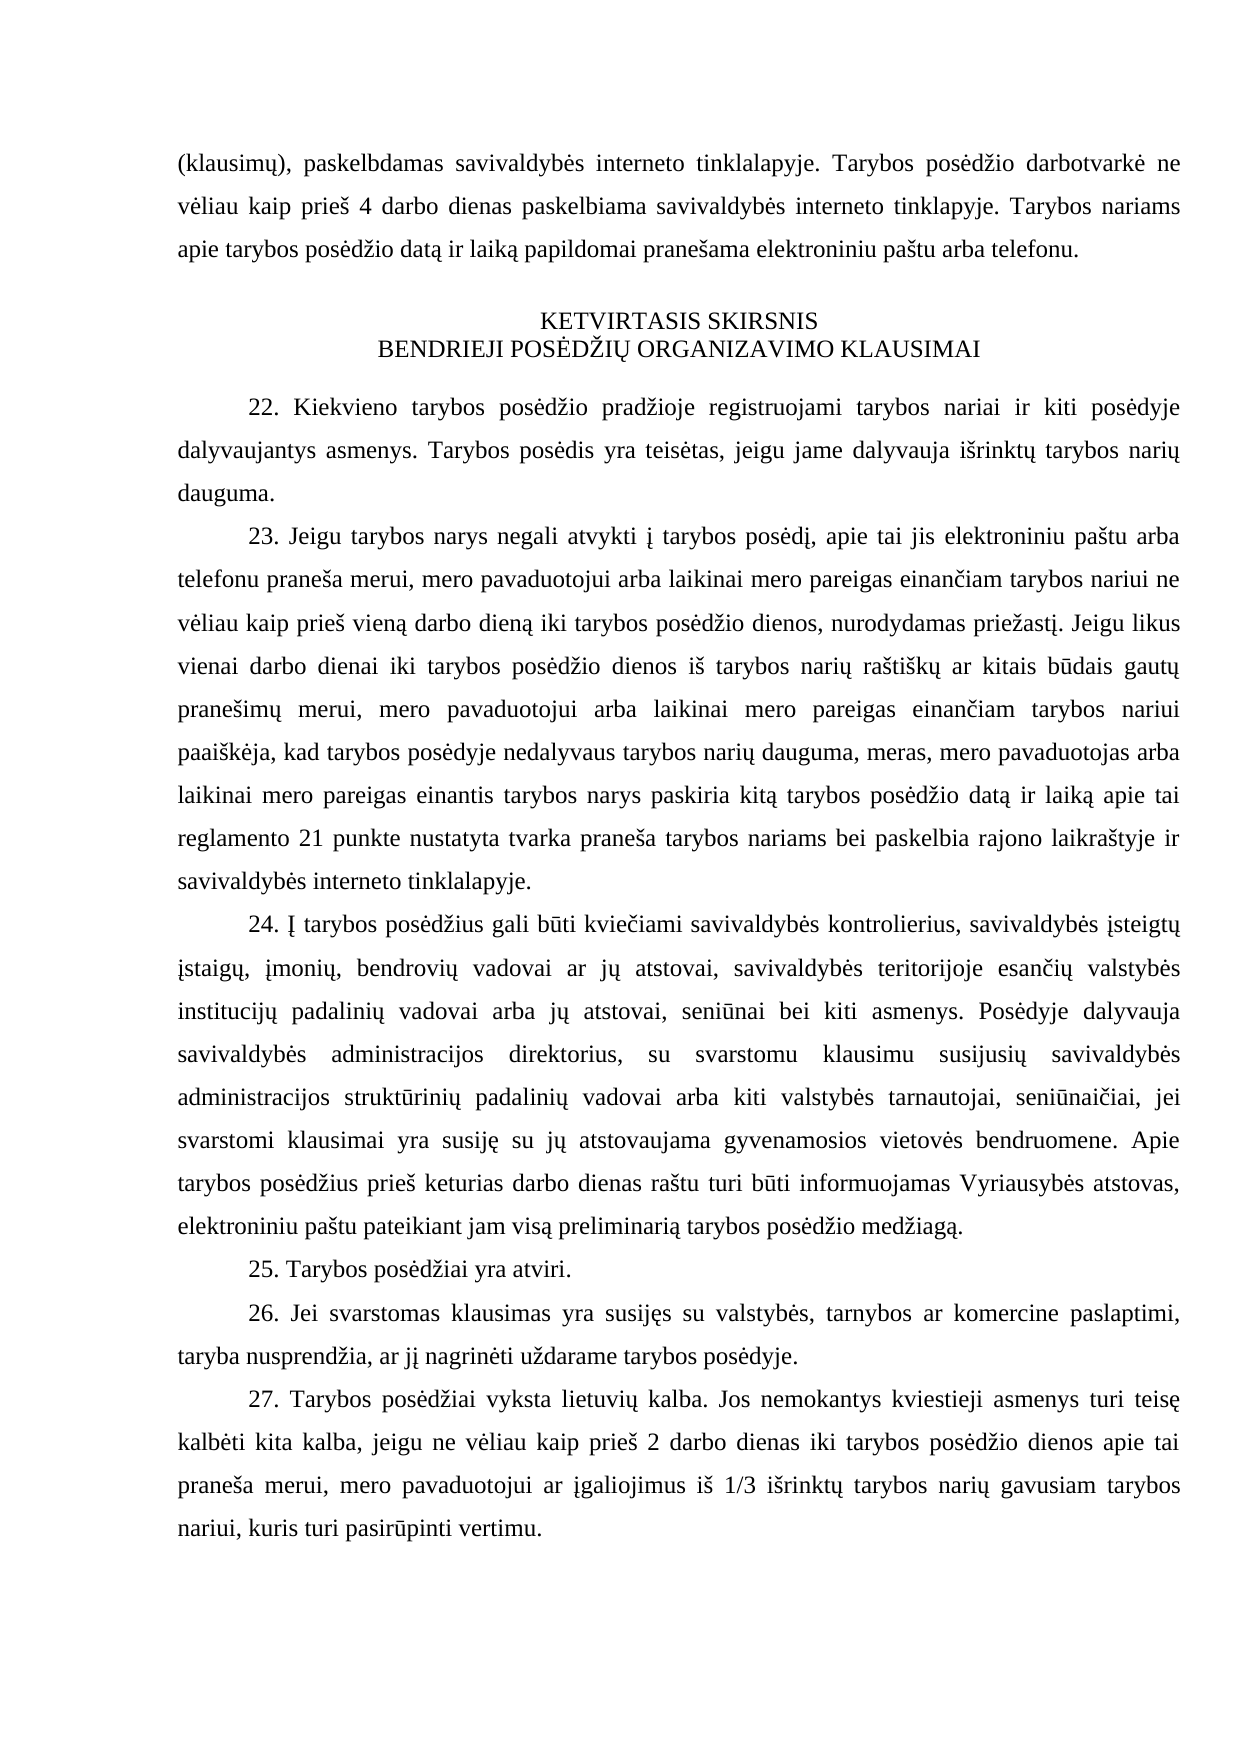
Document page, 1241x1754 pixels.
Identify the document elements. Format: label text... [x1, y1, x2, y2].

text KETVIRTASIS SKIRSNIS [177, 306, 1181, 334]
text BENDRIEJI POSĖDŽIŲ ORGANIZAVIMO KLAUSIMAI [177, 334, 1181, 363]
text 23. Jeigu tarybos narys negali atvykti į tarybos posėdį, apie tai jis elektroniniu paštu arba telefonu praneša merui, mero pavaduotojui arba laikinai mero pareigas einančiam tarybos nariui ne vėliau kaip prieš vieną darbo dieną iki tarybos posėdžio dienos, nurodydamas priežastį. Jeigu likus vienai darbo dienai iki tarybos posėdžio dienos iš tarybos narių raštiškų ar kitais būdais gautų pranešimų merui, mero pavaduotojui arba laikinai mero pareigas einančiam tarybos nariui paaiškėja, kad tarybos posėdyje nedalyvaus tarybos narių dauguma, meras, mero pavaduotojas arba laikinai mero pareigas einantis tarybos narys paskiria kitą tarybos posėdžio datą ir laiką apie tai reglamento 21 punkte nustatyta tvarka praneša tarybos nariams bei paskelbia rajono laikraštyje ir savivaldybės interneto tinklalapyje. [177, 521, 1181, 895]
text 27. Tarybos posėdžiai vyksta lietuvių kalba. Jos nemokantys kviestieji asmenys turi teisę kalbėti kita kalba, jeigu ne vėliau kaip prieš 2 darbo dienas iki tarybos posėdžio dienos apie tai praneša merui, mero pavaduotojui ar įgaliojimus iš 1/3 išrinktų tarybos narių gavusiam tarybos nariui, kuris turi pasirūpinti vertimu. [177, 1384, 1181, 1542]
text 25. Tarybos posėdžiai yra atviri. [177, 1254, 1181, 1283]
text 24. Į tarybos posėdžius gali būti kviečiami savivaldybės kontrolierius, savivaldybės įsteigtų įstaigų, įmonių, bendrovių vadovai ar jų atstovai, savivaldybės teritorijoje esančių valstybės institucijų padalinių vadovai arba jų atstovai, seniūnai bei kiti asmenys. Posėdyje dalyvauja savivaldybės administracijos direktorius, su svarstomu klausimu susijusių savivaldybės administracijos struktūrinių padalinių vadovai arba kiti valstybės tarnautojai, seniūnaičiai, jei svarstomi klausimai yra susiję su jų atstovaujama gyvenamosios vietovės bendruomene. Apie tarybos posėdžius prieš keturias darbo dienas raštu turi būti informuojamas Vyriausybės atstovas, elektroniniu paštu pateikiant jam visą preliminarią tarybos posėdžio medžiagą. [177, 909, 1181, 1240]
text 26. Jei svarstomas klausimas yra susijęs su valstybės, tarnybos ar komercine paslaptimi, taryba nusprendžia, ar jį nagrinėti uždarame tarybos posėdyje. [177, 1298, 1181, 1369]
text (klausimų), paskelbdamas savivaldybės interneto tinklalapyje. Tarybos posėdžio darbotvarkė ne vėliau kaip prieš 4 darbo dienas paskelbiama savivaldybės interneto tinklapyje. Tarybos nariams apie tarybos posėdžio datą ir laiką papildomai pranešama elektroniniu paštu arba telefonu. [177, 148, 1181, 263]
text 22. Kiekvieno tarybos posėdžio pradžioje registruojami tarybos nariai ir kiti posėdyje dalyvaujantys asmenys. Tarybos posėdis yra teisėtas, jeigu jame dalyvauja išrinktų tarybos narių dauguma. [177, 392, 1181, 507]
